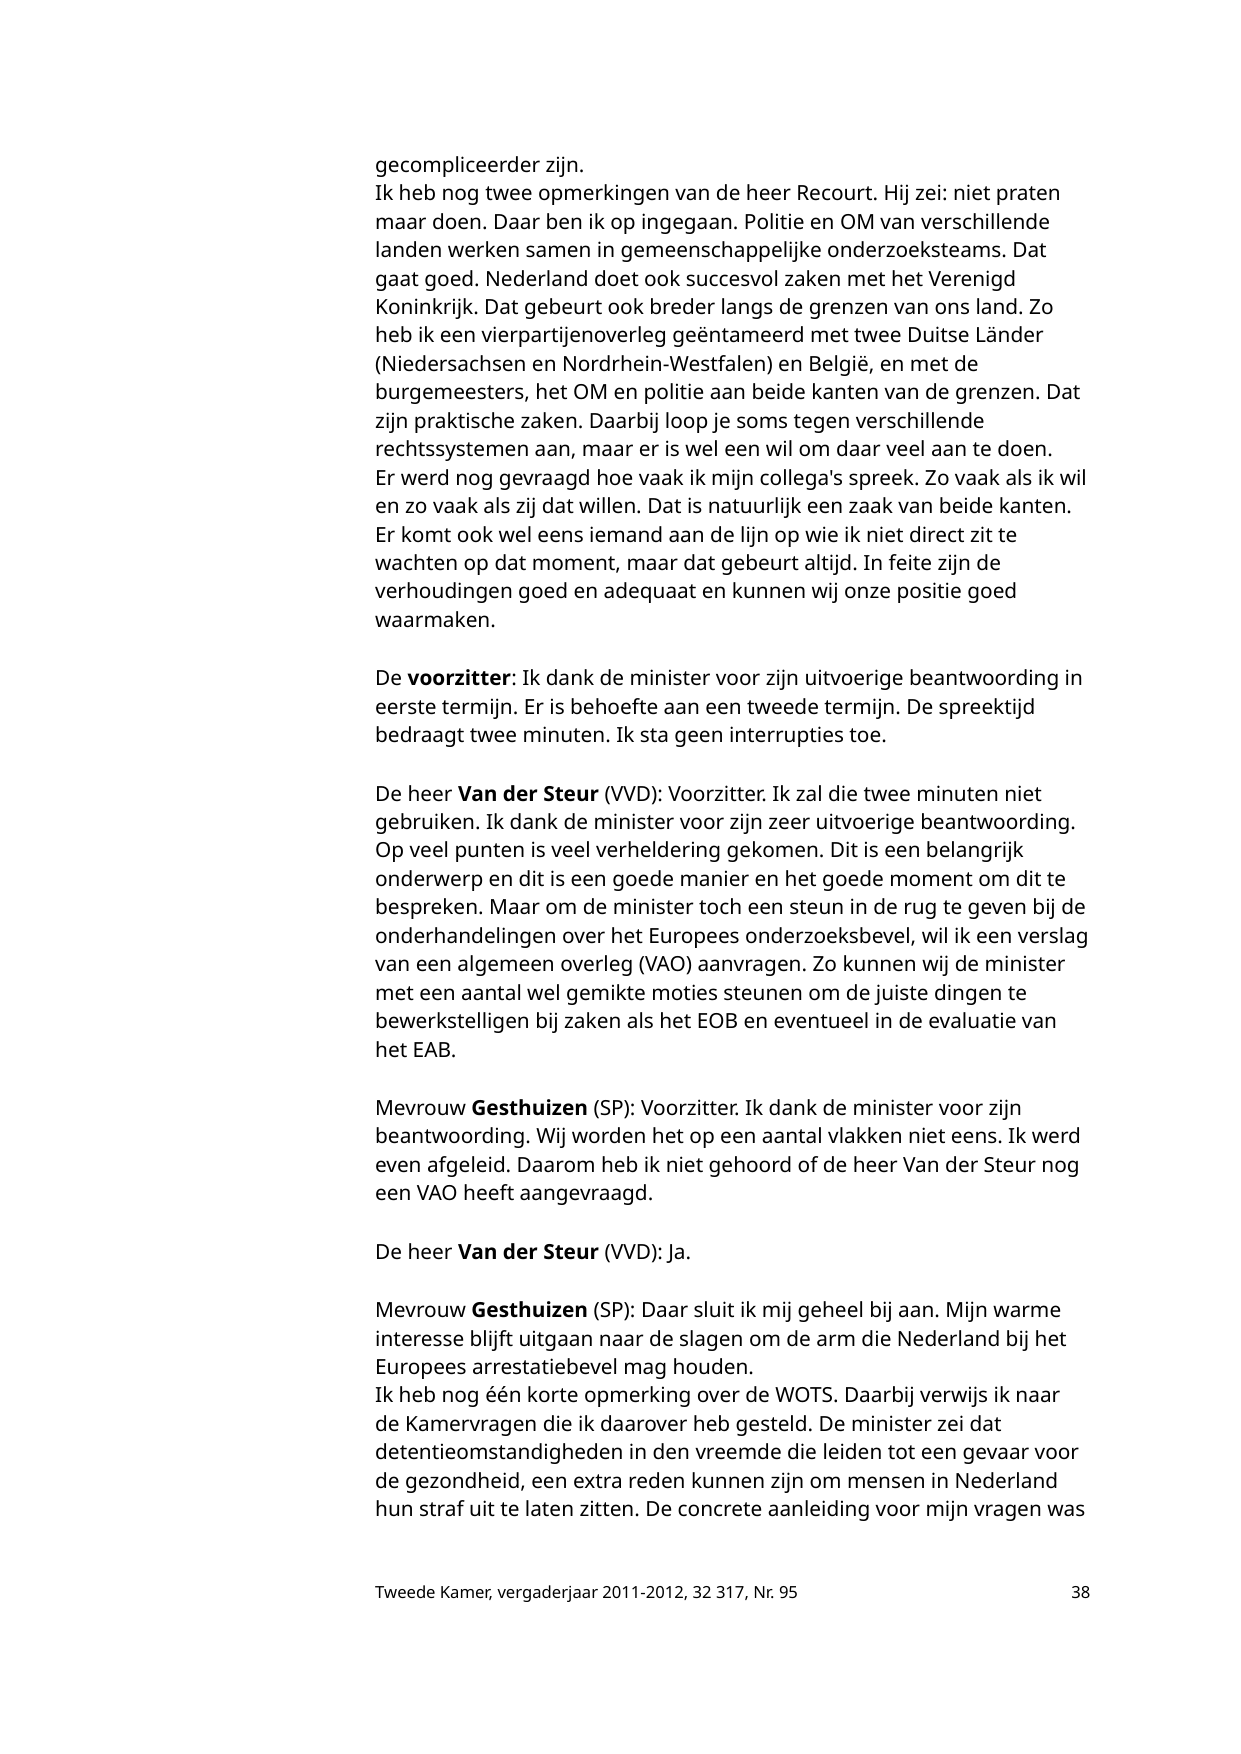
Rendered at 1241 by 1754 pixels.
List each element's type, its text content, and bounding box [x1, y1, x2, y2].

text Ik heb nog één korte opmerking over de WOTS. Daarbij verwijs ik naar de Kamervragen die ik daarover heb gesteld. De minister zei dat detentieomstandigheden in den vreemde die leiden tot een gevaar voor de gezondheid, een extra reden kunnen zijn om mensen in Nederland hun straf uit te laten zitten. De concrete aanleiding voor mijn vragen was [375, 1381, 1090, 1523]
text De heer Van der Steur (VVD): Voorzitter. Ik zal die twee minuten niet gebruiken. Ik dank de minister voor zijn zeer uitvoerige beantwoording. Op veel punten is veel verheldering gekomen. Dit is een belangrijk onderwerp en dit is een goede manier en het goede moment om dit te bespreken. Maar om de minister toch een steun in de rug te geven bij de onderhandelingen over het Europees onderzoeksbevel, wil ik een verslag van een algemeen overleg (VAO) aanvragen. Zo kunnen wij de minister met een aantal wel gemikte moties steunen om de juiste dingen te bewerkstelligen bij zaken als het EOB en eventueel in de evaluatie van het EAB. [375, 779, 1090, 1063]
text De heer Van der Steur (VVD): Ja. [375, 1237, 1090, 1265]
text De voorzitter: Ik dank de minister voor zijn uitvoerige beantwoording in eerste termijn. Er is behoefte aan een tweede termijn. De spreektijd bedraagt twee minuten. Ik sta geen interrupties toe. [375, 663, 1090, 749]
text gecompliceerder zijn. [375, 150, 1090, 178]
text Er werd nog gevraagd hoe vaak ik mijn collega's spreek. Zo vaak als ik wil en zo vaak als zij dat willen. Dat is natuurlijk een zaak van beide kanten. Er komt ook wel eens iemand aan de lijn op wie ik niet direct zit te wachten op dat moment, maar dat gebeurt altijd. In feite zijn de verhoudingen goed en adequaat en kunnen wij onze positie goed waarmaken. [375, 463, 1090, 633]
text Mevrouw Gesthuizen (SP): Daar sluit ik mij geheel bij aan. Mijn warme interesse blijft uitgaan naar de slagen om de arm die Nederland bij het Europees arrestatiebevel mag houden. [375, 1295, 1090, 1381]
text Ik heb nog twee opmerkingen van de heer Recourt. Hij zei: niet praten maar doen. Daar ben ik op ingegaan. Politie en OM van verschillende landen werken samen in gemeenschappelijke onderzoeksteams. Dat gaat goed. Nederland doet ook succesvol zaken met het Verenigd Koninkrijk. Dat gebeurt ook breder langs de grenzen van ons land. Zo heb ik een vierpartijenoverleg geëntameerd met twee Duitse Länder (Niedersachsen en Nordrhein-Westfalen) en België, en met de burgemeesters, het OM en politie aan beide kanten van de grenzen. Dat zijn praktische zaken. Daarbij loop je soms tegen verschillende rechtssystemen aan, maar er is wel een wil om daar veel aan te doen. [375, 178, 1090, 463]
text Mevrouw Gesthuizen (SP): Voorzitter. Ik dank de minister voor zijn beantwoording. Wij worden het op een aantal vlakken niet eens. Ik werd even afgeleid. Daarom heb ik niet gehoord of de heer Van der Steur nog een VAO heeft aangevraagd. [375, 1093, 1090, 1207]
